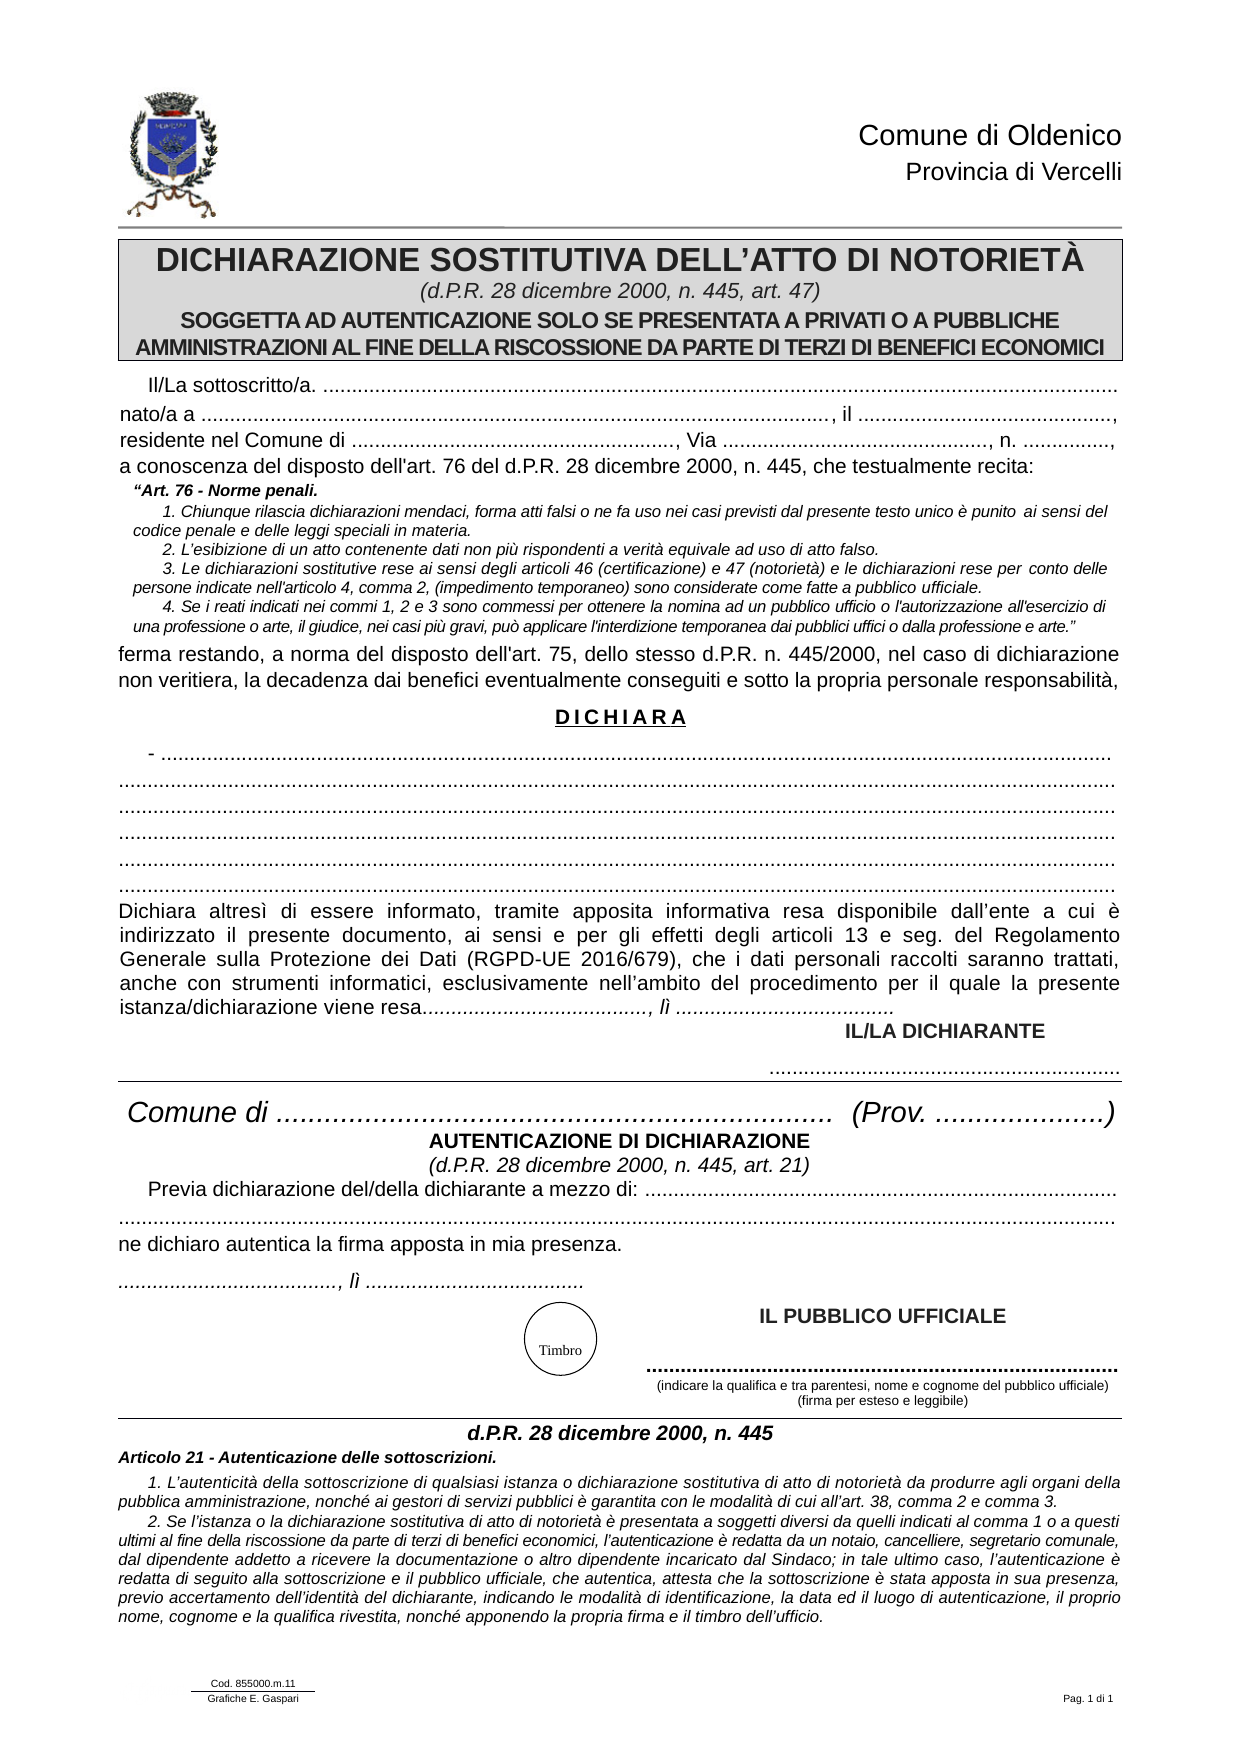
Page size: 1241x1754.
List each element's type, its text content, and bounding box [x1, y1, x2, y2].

text 2. Se l’istanza o la dichiarazione sostitutiva di atto di notorietà è presentata a soggetti diversi da quelli indicati al comma 1 o a questi ultimi al fine della riscossione da parte di terzi di benefici economici, l’autenticazione è redatta da un notaio, cancelliere, segretario comunale, dal dipendente addetto a ricevere la documentazione o altro dipendente incaricato dal Sindaco; in tale ultimo caso, l’autenticazione è redatta di seguito alla sottoscrizione e il pubblico ufficiale, che autentica, attesta che la sottoscrizione è stata apposta in sua presenza, previo accertamento dell’identità del dichiarante, indicando le modalità di identificazione, la data ed il luogo di autenticazione, il proprio nome, cognome e la qualifica rivestita, nonché apponendo la propria firma e il timbro dell’ufficio. [118, 1511, 1122, 1626]
text - ..................................................................................................................................................................... [148, 741, 1122, 765]
text DICHIARA [119, 705, 1122, 729]
text Il/La sottoscritto/a. .......................................................................................................................................... [118, 373, 1122, 397]
text ............................................................................................................................................................................. [118, 1204, 1121, 1228]
text AUTENTICAZIONE DI DICHIARAZIONE [118, 1129, 1121, 1153]
text d.P.R. 28 dicembre 2000, n. 445 [118, 1419, 1122, 1445]
text ............................................................................................................................................................................. [118, 873, 1122, 897]
text “Art. 76 - Norme penali. [133, 480, 1107, 499]
text Provincia di Vercelli [224, 157, 1122, 185]
text ............................................................. [118, 1055, 1122, 1081]
text 3. Le dichiarazioni sostitutive rese ai sensi degli articoli 46 (certificazione) e 47 (notorietà) e le dichiarazioni rese per conto delle persone indicate nell'articolo 4, comma 2, (impedimento temporaneo) sono considerate come fatte a pubblico ufficiale. [133, 559, 1107, 597]
text 1. Chiunque rilascia dichiarazioni mendaci, forma atti falsi o ne fa uso nei casi previsti dal presente testo unico è punito ai sensi del codice penale e delle leggi speciali in materia. [133, 501, 1107, 540]
text ............................................................................................................................................................................. [118, 820, 1122, 844]
text Comune di ..................................................................... (Prov. .....................) [120, 1096, 1122, 1129]
text (indicare la qualifica e tra parentesi, nome e cognome del pubblico ufficiale) [643, 1377, 1122, 1393]
text residente nel Comune di ........................................................, Via .............................................., n. ..............., [119, 428, 1122, 452]
text ............................................................................................................................................................................. [118, 846, 1122, 870]
text Dichiara altresì di essere informato, tramite apposita informativa resa disponibile dall’ente a cui è indirizzato il presente documento, ai sensi e per gli effetti degli articoli 13 e seg. del Regolamento Generale sulla Protezione dei Dati (RGPD-UE 2016/679), che i dati personali raccolti saranno trattati, anche con strumenti informatici, esclusivamente nell’ambito del procedimento per il quale la presente istanza/dichiarazione viene resa......................................., lì ...................................... [118, 899, 1122, 1019]
text IL PUBBLICO UFFICIALE [643, 1304, 1122, 1328]
text nato/a a ............................................................................................................., il ............................................, [119, 401, 1122, 425]
text ferma restando, a norma del disposto dell'art. 75, dello stesso d.P.R. n. 445/2000, nel caso di dichiarazione non veritiera, la decadenza dai benefici eventualmente conseguiti e sotto la propria personale responsabilità, [118, 642, 1122, 692]
text 4. Se i reati indicati nei commi 1, 2 e 3 sono commessi per ottenere la nomina ad un pubblico ufficio o l'autorizzazione all'esercizio di una professione o arte, il giudice, nei casi più gravi, può applicare l'interdizione temporanea dai pubblici uffici o dalla professione e arte.” [133, 597, 1107, 636]
text 2. L’esibizione di un atto contenente dati non più rispondenti a verità equivale ad uso di atto falso. [133, 540, 1107, 559]
text (firma per esteso e leggibile) [643, 1393, 1122, 1408]
picture [122, 87, 224, 219]
text Previa dichiarazione del/della dichiarante a mezzo di: .................................................................................. [118, 1177, 1122, 1201]
text ......................................, lì ...................................... [118, 1268, 1122, 1292]
text 1. L’autenticità della sottoscrizione di qualsiasi istanza o dichiarazione sostitutiva di atto di notorietà da produrre agli organi della pubblica amministrazione, nonché ai gestori di servizi pubblici è garantita con le modalità di cui all’art. 38, comma 2 e comma 3. [118, 1473, 1122, 1511]
text ............................................................................................................................................................................. [118, 767, 1122, 791]
text IL/LA DICHIARANTE [768, 1019, 1122, 1043]
text ne dichiaro autentica la firma apposta in mia presenza. [118, 1232, 1121, 1256]
table_header DICHIARAZIONE SOSTITUTIVA DELL’ATTO DI NOTORIETÀ (d.P.R. 28 dicembre 2000, n. 445, art. 47) SOGGETTA AD AUTENTICAZIONE SOLO SE PRESENTATA A PRIVATI O A PUBBLICHE AMMINISTRAZIONI AL FINE DELLA RISCOSSIONE DA PARTE DI TERZI DI BENEFICI ECONOMICI [119, 240, 1122, 360]
text (d.P.R. 28 dicembre 2000, n. 445, art. 21) [118, 1153, 1121, 1177]
text Articolo 21 - Autenticazione delle sottoscrizioni. [118, 1448, 1122, 1467]
text a conoscenza del disposto dell'art. 76 del d.P.R. 28 dicembre 2000, n. 445, che testualmente recita: [119, 454, 1122, 478]
text .................................................................................. [643, 1353, 1122, 1377]
text Comune di Oldenico [224, 118, 1122, 152]
text ............................................................................................................................................................................. [118, 794, 1122, 818]
